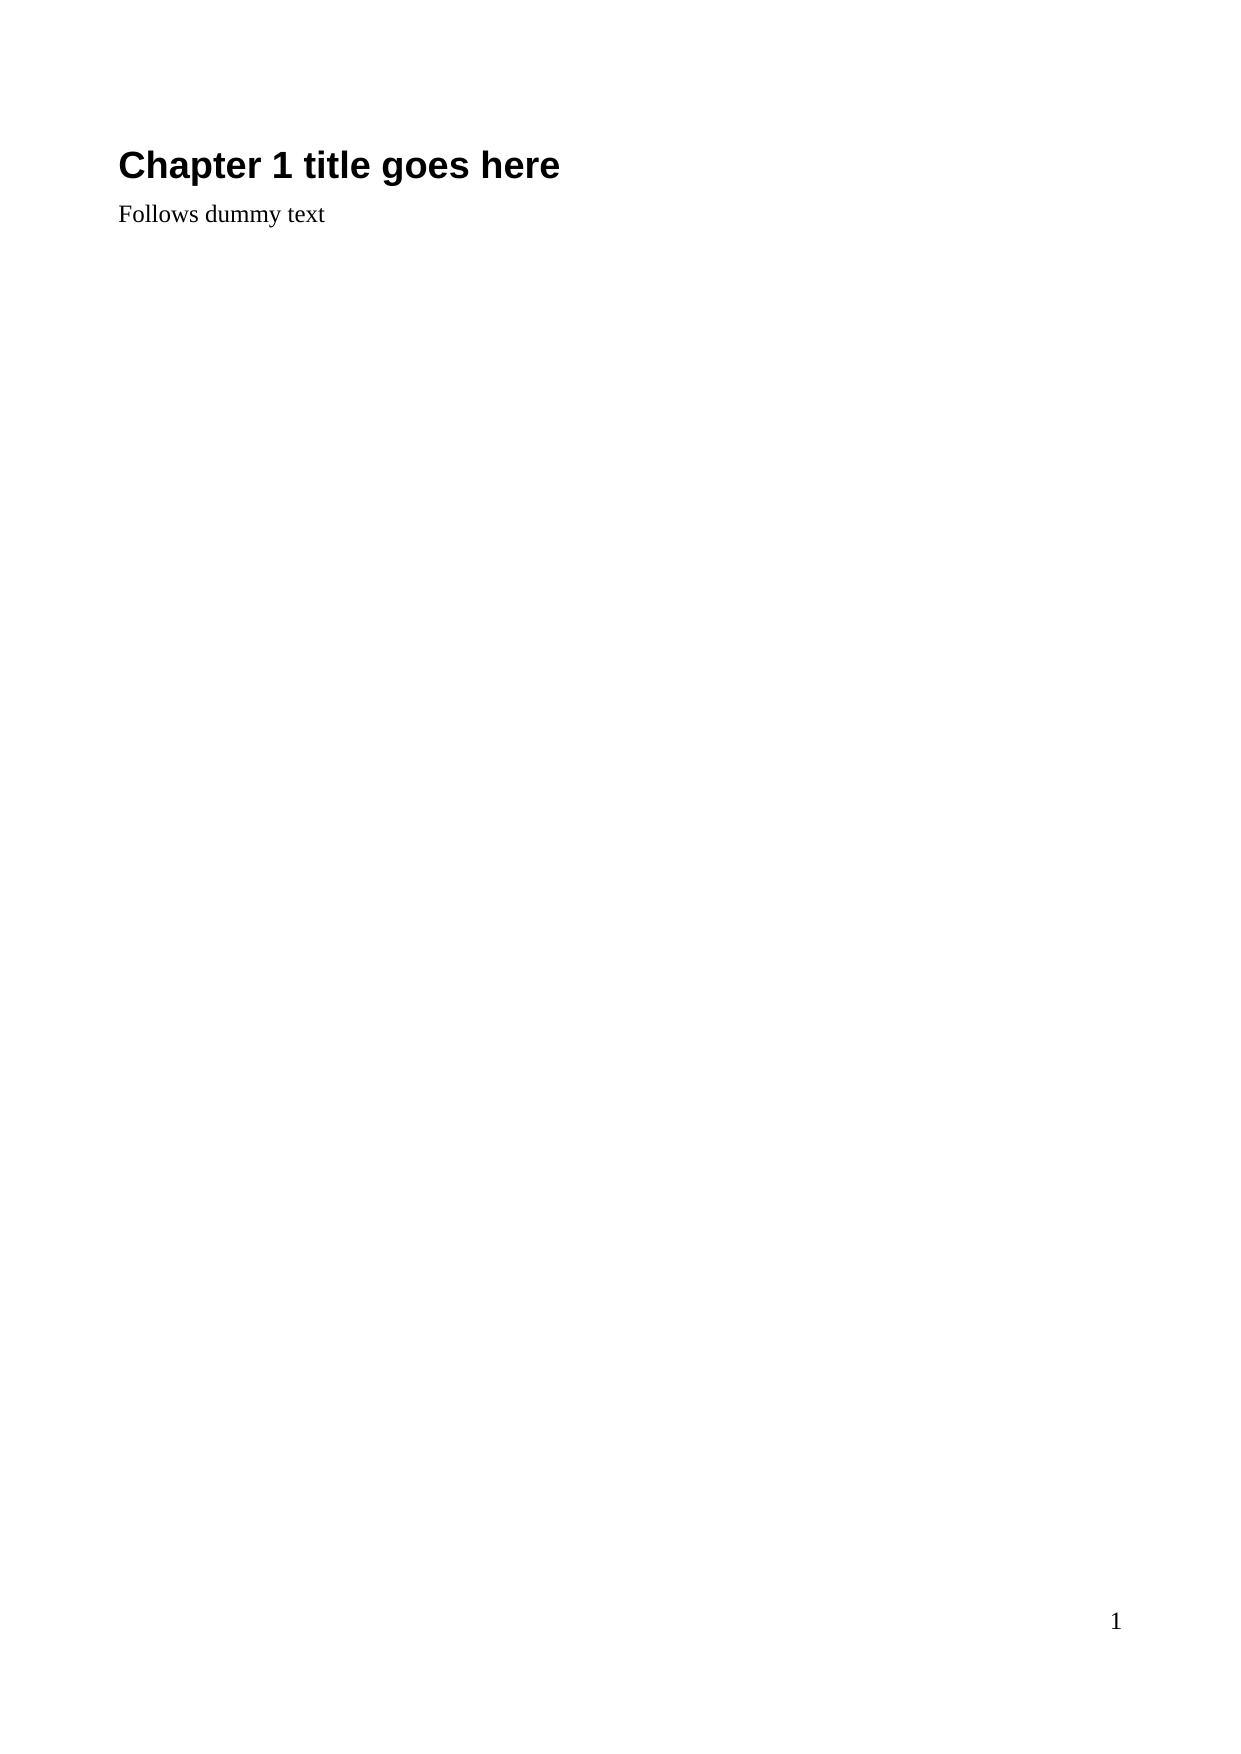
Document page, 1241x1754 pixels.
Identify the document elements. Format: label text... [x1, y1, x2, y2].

text Follows dummy text [118, 199, 1122, 228]
subtitle Chapter 1 title goes here [118, 143, 1122, 187]
